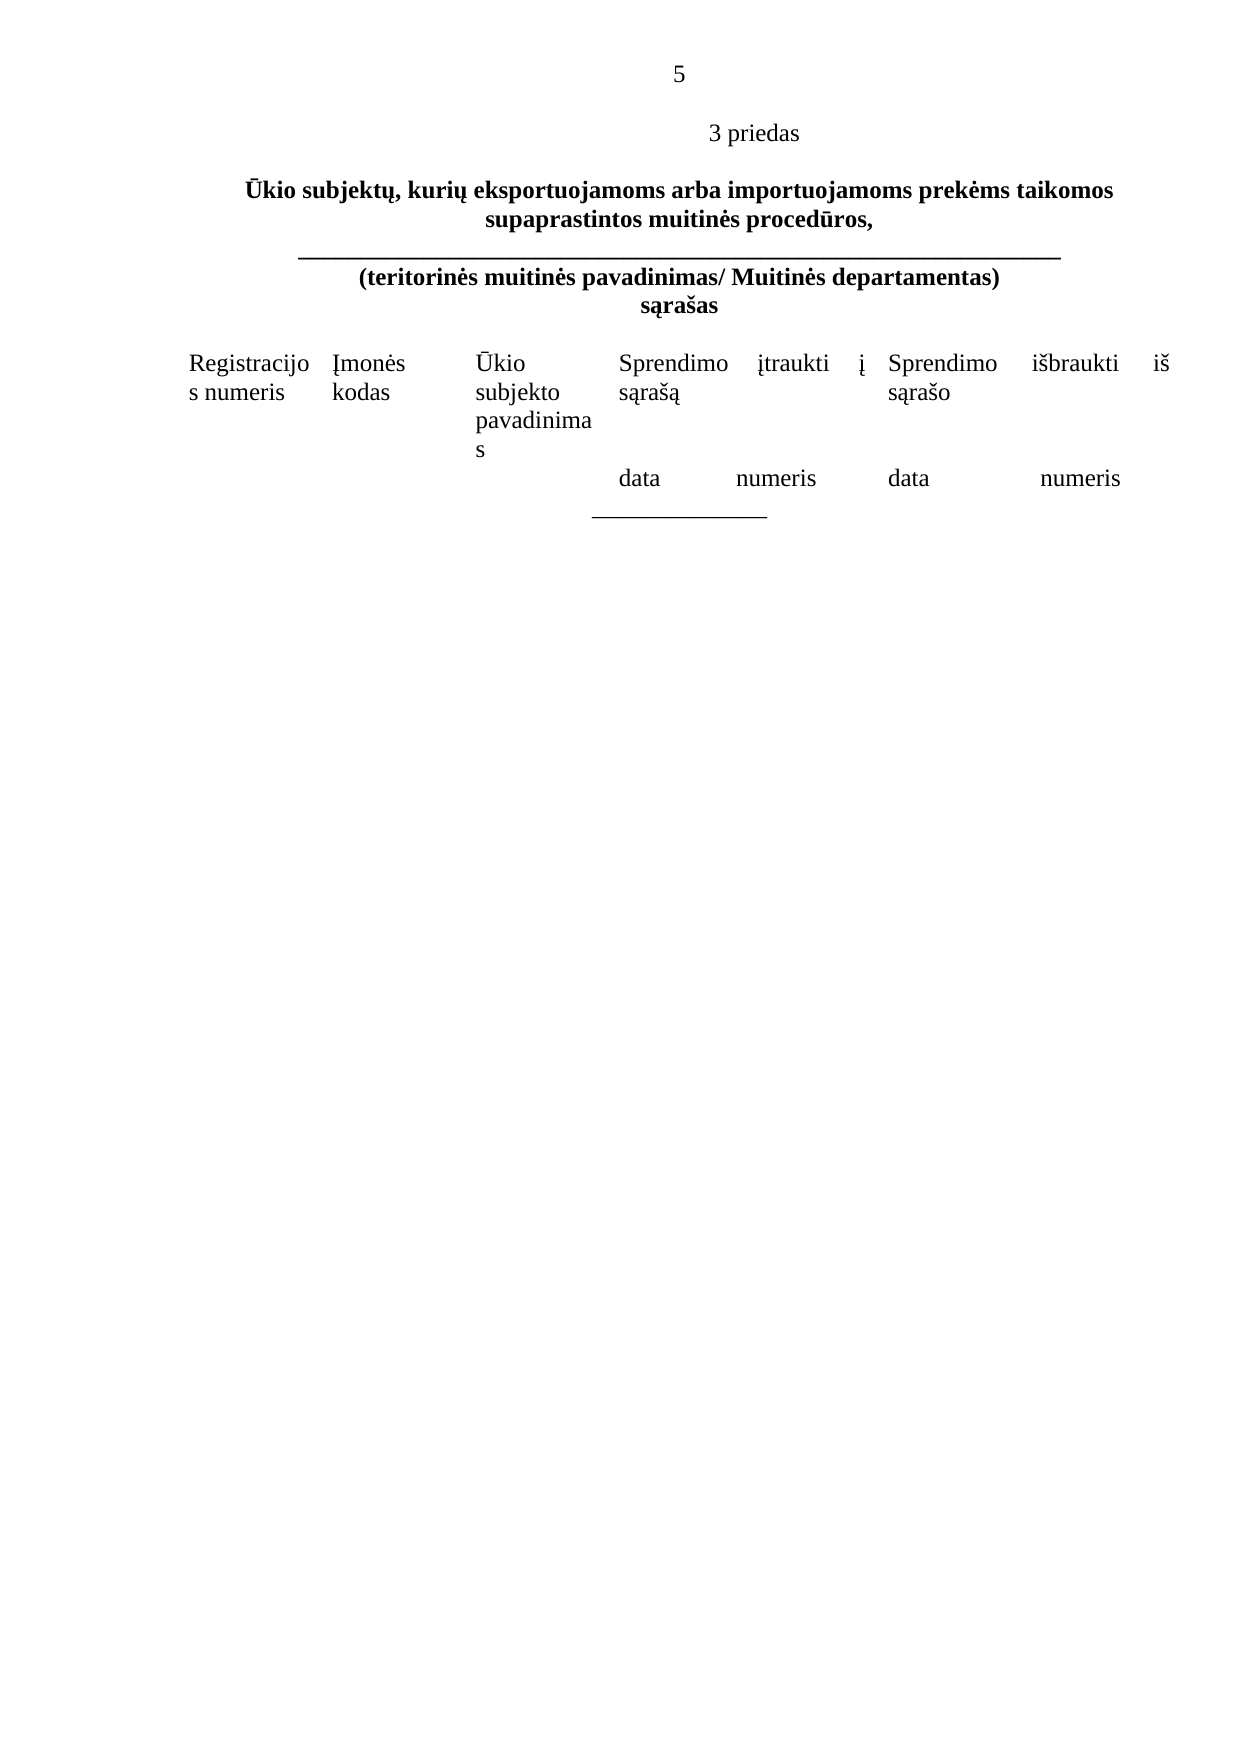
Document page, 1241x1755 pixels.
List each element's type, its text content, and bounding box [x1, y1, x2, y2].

table_cell numeris [1029, 463, 1181, 492]
text (teritorinės muitinės pavadinimas/ Muitinės departamentas) [177, 262, 1181, 291]
text _____________________________________________________________ [177, 233, 1181, 262]
table_header Ūkio subjekto pavadinimas [464, 348, 607, 463]
text ______________ [177, 492, 1181, 521]
table_cell [464, 463, 607, 492]
table_cell [321, 463, 464, 492]
table_header Sprendimo įtraukti į sąrašą [608, 348, 877, 463]
table_cell [177, 463, 321, 492]
table_cell data [608, 463, 724, 492]
text 3 priedas [177, 118, 1181, 147]
table_cell numeris [725, 463, 877, 492]
table_header Įmonės kodas [321, 348, 464, 463]
table_header Sprendimo išbraukti iš sąrašo [877, 348, 1181, 463]
table_header Registracijos numeris [177, 348, 321, 463]
text sąrašas [177, 291, 1181, 319]
text Ūkio subjektų, kurių eksportuojamoms arba importuojamoms prekėms taikomos supaprastintos muitinės procedūros, [177, 176, 1181, 233]
table_cell data [877, 463, 1029, 492]
